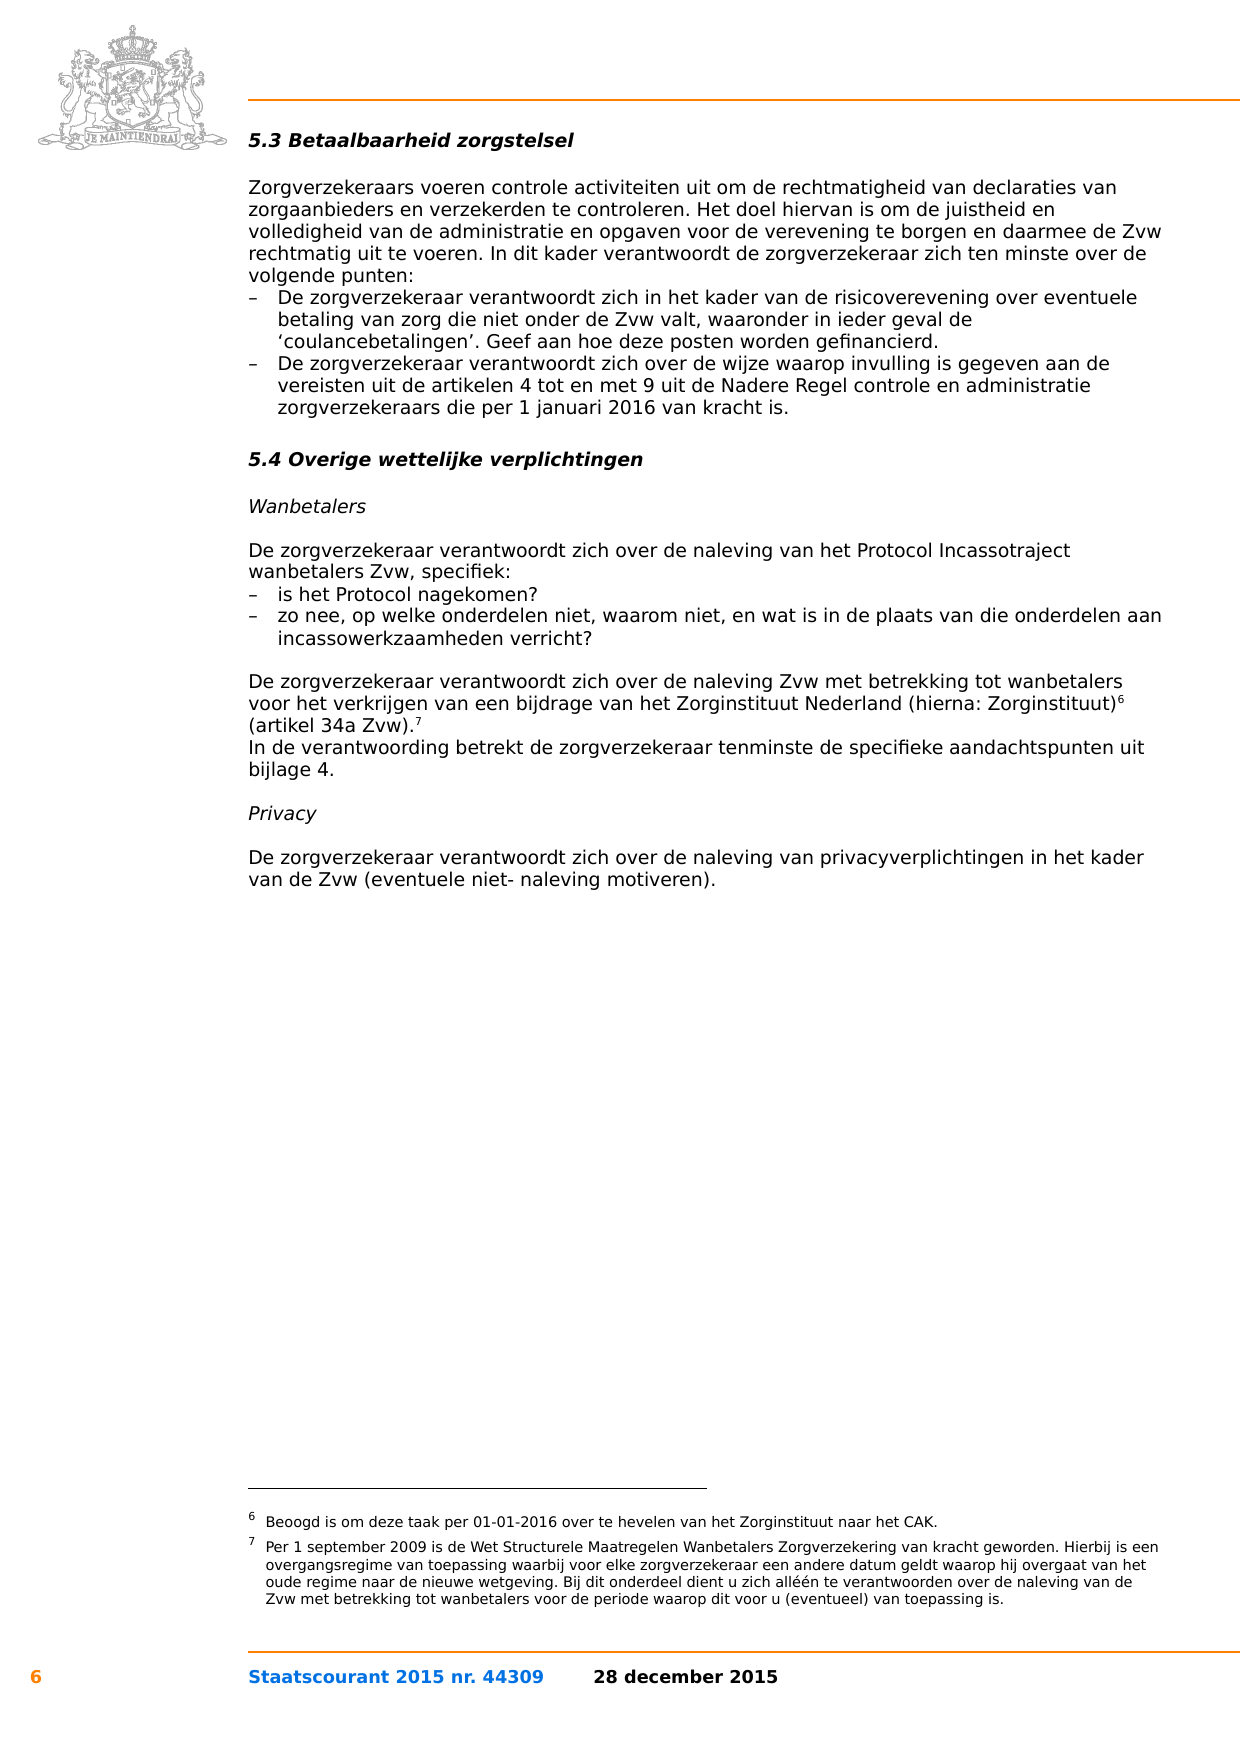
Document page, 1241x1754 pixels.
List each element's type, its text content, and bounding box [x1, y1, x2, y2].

text De zorgverzekeraar verantwoordt zich over de naleving van privacyverplichtingen in het kader van de Zvw (eventuele niet- naleving motiveren). [248, 847, 1163, 891]
text – De zorgverzekeraar verantwoordt zich over de wijze waarop invulling is gegeven aan de vereisten uit de artikelen 4 tot en met 9 uit de Nadere Regel controle en administratie zorgverzekeraars die per 1 januari 2016 van kracht is. [248, 353, 1163, 419]
text – is het Protocol nagekomen? [248, 583, 1163, 605]
text – zo nee, op welke onderdelen niet, waarom niet, en wat is in de plaats van die onderdelen aan incassowerkzaamheden verricht? [248, 605, 1163, 649]
text Per 1 september 2009 is de Wet Structurele Maatregelen Wanbetalers Zorgverzekering van kracht geworden. Hierbij is een overgangsregime van toepassing waarbij voor elke zorgverzekeraar een andere datum geldt waarop hij overgaat van het oude regime naar de nieuwe wetgeving. Bij dit onderdeel dient u zich alléén te verantwoorden over de naleving van de Zvw met betrekking tot wanbetalers voor de periode waarop dit voor u (eventueel) van toepassing is. [248, 1535, 1163, 1608]
text Beoogd is om deze taak per 01-01-2016 over te hevelen van het Zorginstituut naar het CAK. [248, 1510, 1163, 1532]
text Zorgverzekeraars voeren controle activiteiten uit om de rechtmatigheid van declaraties van zorgaanbieders en verzekerden te controleren. Het doel hiervan is om de juistheid en volledigheid van de administratie en opgaven voor de verevening te borgen en daarmee de Zvw rechtmatig uit te voeren. In dit kader verantwoordt de zorgverzekeraar zich ten minste over de volgende punten: [248, 177, 1163, 287]
subtitle 5.4 Overige wettelijke verplichtingen [248, 449, 1163, 471]
subtitle Privacy [248, 803, 1163, 825]
text De zorgverzekeraar verantwoordt zich over de naleving van het Protocol Incassotraject wanbetalers Zvw, specifiek: [248, 539, 1163, 583]
text In de verantwoording betrekt de zorgverzekeraar tenminste de specifieke aandachtspunten uit bijlage 4. [248, 737, 1163, 781]
subtitle Wanbetalers [248, 496, 1163, 518]
subtitle 5.3 Betaalbaarheid zorgstelsel [248, 130, 1163, 152]
text De zorgverzekeraar verantwoordt zich over de naleving Zvw met betrekking tot wanbetalers voor het verkrijgen van een bijdrage van het Zorginstituut Nederland (hierna: Zorginstituut) (artikel 34a Zvw). [248, 671, 1163, 737]
picture [38, 25, 227, 150]
text – De zorgverzekeraar verantwoordt zich in het kader van de risicoverevening over eventuele betaling van zorg die niet onder de Zvw valt, waaronder in ieder geval de ‘coulancebetalingen’. Geef aan hoe deze posten worden gefinancierd. [248, 287, 1163, 353]
